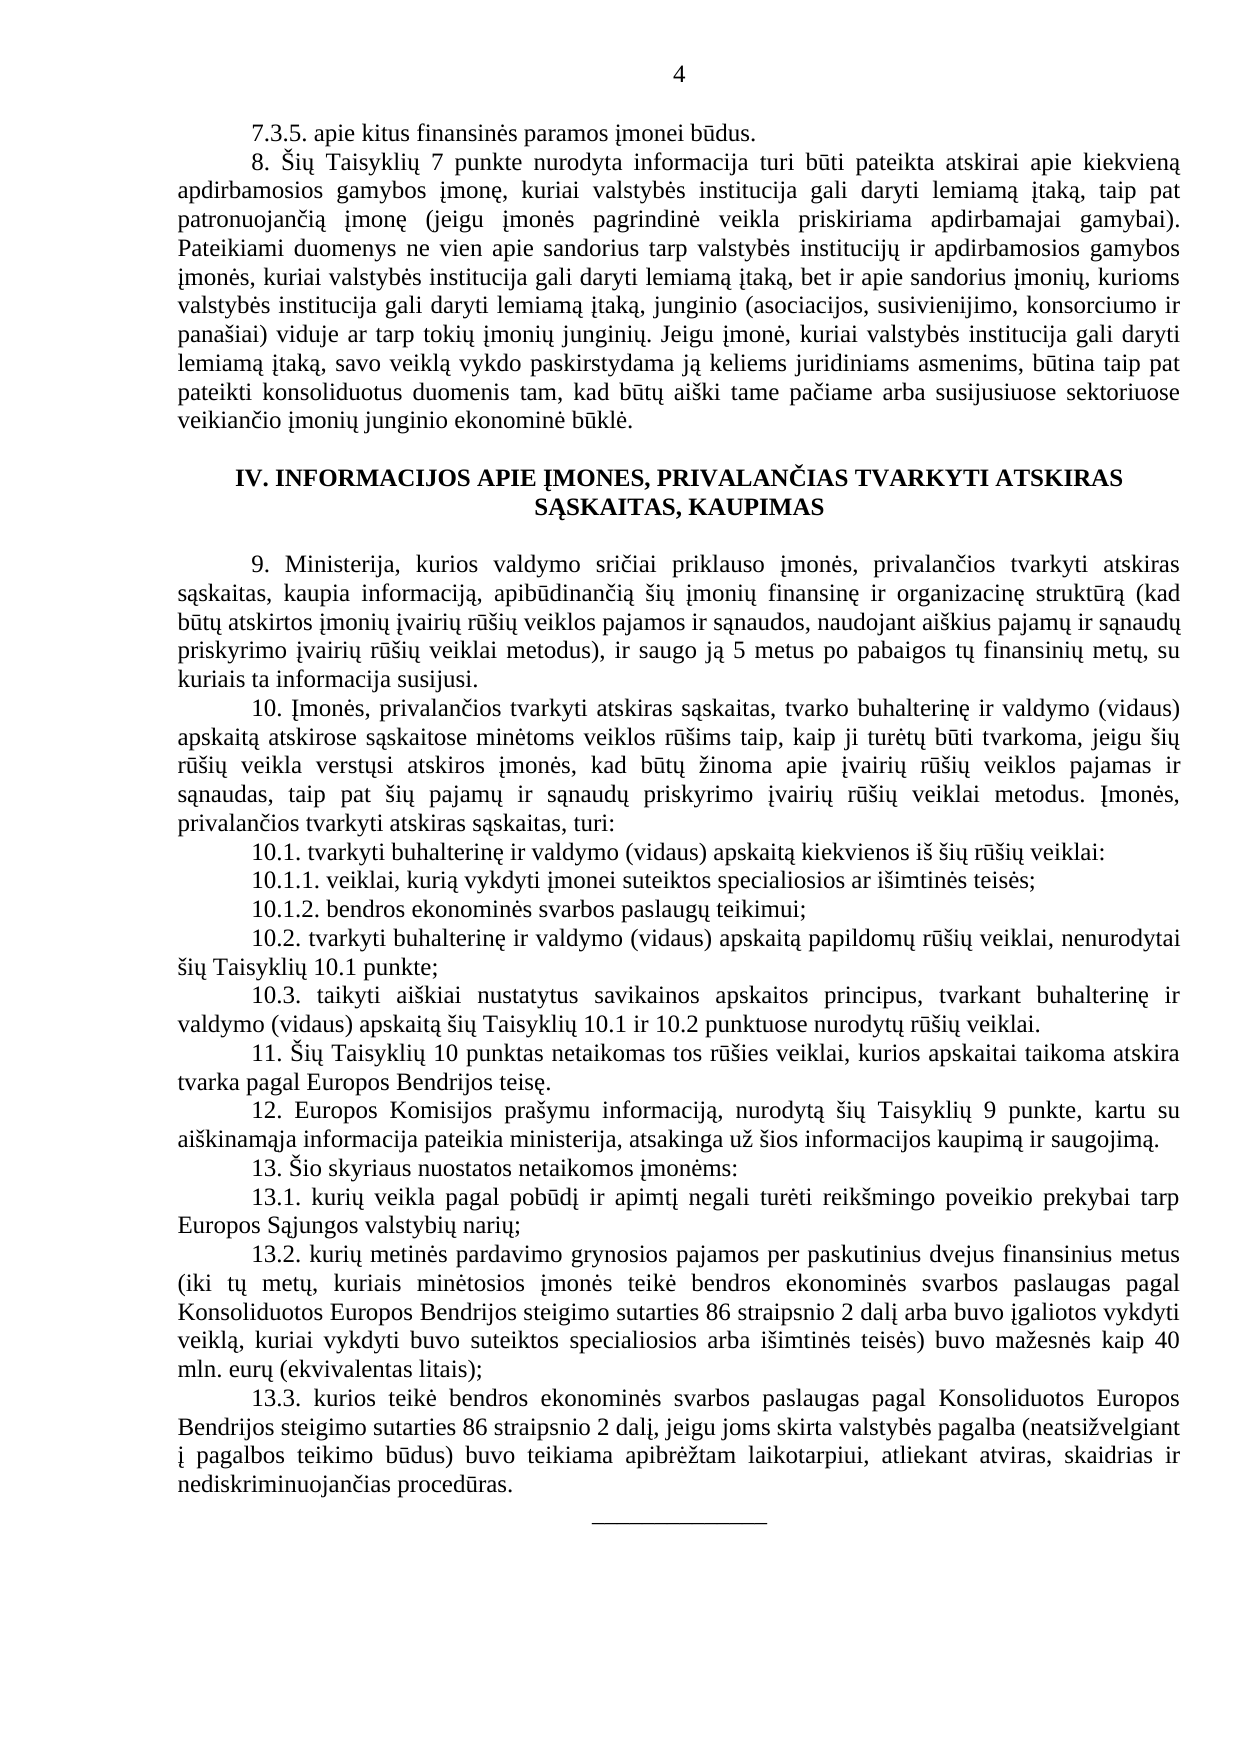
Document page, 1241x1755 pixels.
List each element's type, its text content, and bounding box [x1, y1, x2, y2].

text 11. Šių Taisyklių 10 punktas netaikomas tos rūšies veiklai, kurios apskaitai taikoma atskira tvarka pagal Europos Bendrijos teisę. [177, 1038, 1181, 1096]
text IV. INFORMACIJOS APIE ĮMONES, PRIVALANČIAS TVARKYTI ATSKIRAS [177, 463, 1181, 492]
text SĄSKAITAS, KAUPIMAS [177, 492, 1181, 521]
text 13.3. kurios teikė bendros ekonominės svarbos paslaugas pagal Konsoliduotos Europos Bendrijos steigimo sutarties 86 straipsnio 2 dalį, jeigu joms skirta valstybės pagalba (neatsižvelgiant į pagalbos teikimo būdus) buvo teikiama apibrėžtam laikotarpiui, atliekant atviras, skaidrias ir nediskriminuojančias procedūras. [177, 1383, 1181, 1498]
text 10.3. taikyti aiškiai nustatytus savikainos apskaitos principus, tvarkant buhalterinę ir valdymo (vidaus) apskaitą šių Taisyklių 10.1 ir 10.2 punktuose nurodytų rūšių veiklai. [177, 981, 1181, 1038]
text 13.2. kurių metinės pardavimo grynosios pajamos per paskutinius dvejus finansinius metus (iki tų metų, kuriais minėtosios įmonės teikė bendros ekonominės svarbos paslaugas pagal Konsoliduotos Europos Bendrijos steigimo sutarties 86 straipsnio 2 dalį arba buvo įgaliotos vykdyti veiklą, kuriai vykdyti buvo suteiktos specialiosios arba išimtinės teisės) buvo mažesnės kaip 40 mln. eurų (ekvivalentas litais); [177, 1239, 1181, 1383]
text 10.1. tvarkyti buhalterinę ir valdymo (vidaus) apskaitą kiekvienos iš šių rūšių veiklai: [177, 837, 1181, 866]
text 13.1. kurių veikla pagal pobūdį ir apimtį negali turėti reikšmingo poveikio prekybai tarp Europos Sąjungos valstybių narių; [177, 1182, 1181, 1239]
text 12. Europos Komisijos prašymu informaciją, nurodytą šių Taisyklių 9 punkte, kartu su aiškinamąja informacija pateikia ministerija, atsakinga už šios informacijos kaupimą ir saugojimą. [177, 1096, 1181, 1153]
text 7.3.5. apie kitus finansinės paramos įmonei būdus. [177, 118, 1181, 147]
text 10. Įmonės, privalančios tvarkyti atskiras sąskaitas, tvarko buhalterinę ir valdymo (vidaus) apskaitą atskirose sąskaitose minėtoms veiklos rūšims taip, kaip ji turėtų būti tvarkoma, jeigu šių rūšių veikla verstųsi atskiros įmonės, kad būtų žinoma apie įvairių rūšių veiklos pajamas ir sąnaudas, taip pat šių pajamų ir sąnaudų priskyrimo įvairių rūšių veiklai metodus. Įmonės, privalančios tvarkyti atskiras sąskaitas, turi: [177, 693, 1181, 837]
text 8. Šių Taisyklių 7 punkte nurodyta informacija turi būti pateikta atskirai apie kiekvieną apdirbamosios gamybos įmonę, kuriai valstybės institucija gali daryti lemiamą įtaką, taip pat patronuojančią įmonę (jeigu įmonės pagrindinė veikla priskiriama apdirbamajai gamybai). Pateikiami duomenys ne vien apie sandorius tarp valstybės institucijų ir apdirbamosios gamybos įmonės, kuriai valstybės institucija gali daryti lemiamą įtaką, bet ir apie sandorius įmonių, kurioms valstybės institucija gali daryti lemiamą įtaką, junginio (asociacijos, susivienijimo, konsorciumo ir panašiai) viduje ar tarp tokių įmonių junginių. Jeigu įmonė, kuriai valstybės institucija gali daryti lemiamą įtaką, savo veiklą vykdo paskirstydama ją keliems juridiniams asmenims, būtina taip pat pateikti konsoliduotus duomenis tam, kad būtų aiški tame pačiame arba susijusiuose sektoriuose veikiančio įmonių junginio ekonominė būklė. [177, 147, 1181, 434]
text 10.1.1. veiklai, kurią vykdyti įmonei suteiktos specialiosios ar išimtinės teisės; [177, 866, 1181, 894]
text 10.2. tvarkyti buhalterinę ir valdymo (vidaus) apskaitą papildomų rūšių veiklai, nenurodytai šių Taisyklių 10.1 punkte; [177, 923, 1181, 981]
text 10.1.2. bendros ekonominės svarbos paslaugų teikimui; [177, 894, 1181, 923]
text ______________ [177, 1498, 1181, 1527]
text 13. Šio skyriaus nuostatos netaikomos įmonėms: [177, 1153, 1181, 1182]
text 9. Ministerija, kurios valdymo sričiai priklauso įmonės, privalančios tvarkyti atskiras sąskaitas, kaupia informaciją, apibūdinančią šių įmonių finansinę ir organizacinę struktūrą (kad būtų atskirtos įmonių įvairių rūšių veiklos pajamos ir sąnaudos, naudojant aiškius pajamų ir sąnaudų priskyrimo įvairių rūšių veiklai metodus), ir saugo ją 5 metus po pabaigos tų finansinių metų, su kuriais ta informacija susijusi. [177, 549, 1181, 693]
